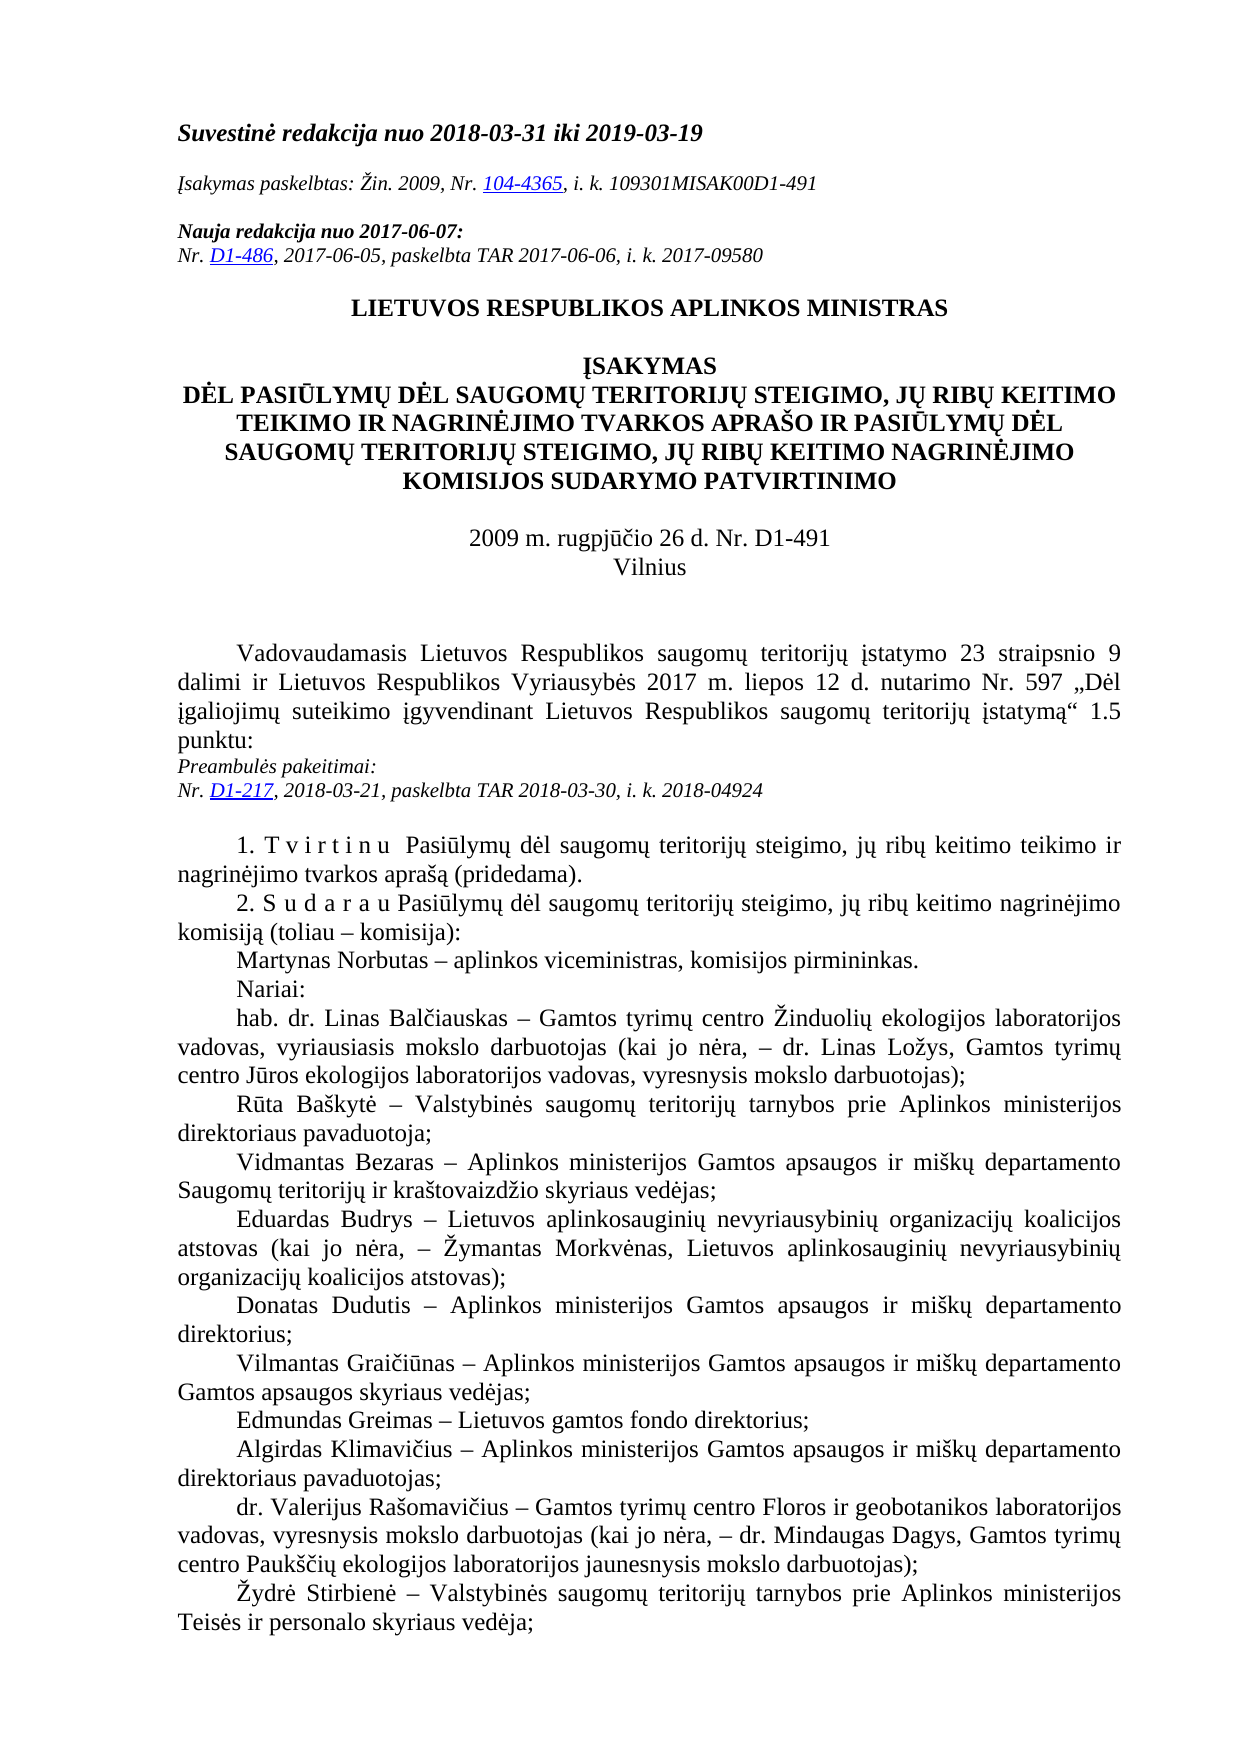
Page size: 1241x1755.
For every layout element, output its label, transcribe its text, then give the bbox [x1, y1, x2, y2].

text Nr. D1-217, 2018-03-21, paskelbta TAR 2018-03-30, i. k. 2018-04924 [177, 778, 1122, 802]
text Nr. D1-486, 2017-06-05, paskelbta TAR 2017-06-06, i. k. 2017-09580 [177, 243, 1122, 267]
text 1. Tvirtinu Pasiūlymų dėl saugomų teritorijų steigimo, jų ribų keitimo teikimo ir nagrinėjimo tvarkos aprašą (pridedama). [177, 830, 1122, 888]
text Vidmantas Bezaras – Aplinkos ministerijos Gamtos apsaugos ir miškų departamento Saugomų teritorijų ir kraštovaizdžio skyriaus vedėjas; [177, 1147, 1122, 1204]
text Vadovaudamasis Lietuvos Respublikos saugomų teritorijų įstatymo 23 straipsnio 9 dalimi ir Lietuvos Respublikos Vyriausybės 2017 m. liepos 12 d. nutarimo Nr. 597 „Dėl įgaliojimų suteikimo įgyvendinant Lietuvos Respublikos saugomų teritorijų įstatymą“ 1.5 punktu: [177, 638, 1122, 753]
text Suvestinė redakcija nuo 2018-03-31 iki 2019-03-19 [177, 118, 1122, 147]
text ĮSAKYMAS [177, 351, 1122, 380]
text Žydrė Stirbienė – Valstybinės saugomų teritorijų tarnybos prie Aplinkos ministerijos Teisės ir personalo skyriaus vedėja; [177, 1578, 1122, 1635]
text Edmundas Greimas – Lietuvos gamtos fondo direktorius; [177, 1405, 1122, 1434]
text Rūta Baškytė – Valstybinės saugomų teritorijų tarnybos prie Aplinkos ministerijos direktoriaus pavaduotoja; [177, 1089, 1122, 1147]
text Martynas Norbutas – aplinkos viceministras, komisijos pirmininkas. [177, 945, 1122, 974]
text Eduardas Budrys – Lietuvos aplinkosauginių nevyriausybinių organizacijų koalicijos atstovas (kai jo nėra, – Žymantas Morkvėnas, Lietuvos aplinkosauginių nevyriausybinių organizacijų koalicijos atstovas); [177, 1204, 1122, 1290]
text Donatas Dudutis – Aplinkos ministerijos Gamtos apsaugos ir miškų departamento direktorius; [177, 1290, 1122, 1348]
text 2. S u d a r a u Pasiūlymų dėl saugomų teritorijų steigimo, jų ribų keitimo nagrinėjimo komisiją (toliau – komisija): [177, 888, 1122, 945]
text hab. dr. Linas Balčiauskas – Gamtos tyrimų centro Žinduolių ekologijos laboratorijos vadovas, vyriausiasis mokslo darbuotojas (kai jo nėra, – dr. Linas Ložys, Gamtos tyrimų centro Jūros ekologijos laboratorijos vadovas, vyresnysis mokslo darbuotojas); [177, 1003, 1122, 1089]
text Vilmantas Graičiūnas – Aplinkos ministerijos Gamtos apsaugos ir miškų departamento Gamtos apsaugos skyriaus vedėjas; [177, 1348, 1122, 1405]
text Vilnius [177, 552, 1122, 581]
text dr. Valerijus Rašomavičius – Gamtos tyrimų centro Floros ir geobotanikos laboratorijos vadovas, vyresnysis mokslo darbuotojas (kai jo nėra, – dr. Mindaugas Dagys, Gamtos tyrimų centro Paukščių ekologijos laboratorijos jaunesnysis mokslo darbuotojas); [177, 1492, 1122, 1578]
text Preambulės pakeitimai: [177, 753, 1122, 778]
text Įsakymas paskelbtas: Žin. 2009, Nr. 104-4365, i. k. 109301MISAK00D1-491 [177, 171, 1122, 195]
text 2009 m. rugpjūčio 26 d. Nr. D1-491 [177, 523, 1122, 552]
text LIETUVOS RESPUBLIKOS APLINKOS MINISTRAS [177, 293, 1122, 322]
text DĖL PASIŪLYMŲ DĖL SAUGOMŲ TERITORIJŲ STEIGIMO, JŲ RIBŲ KEITIMO TEIKIMO IR NAGRINĖJIMO TVARKOS APRAŠO IR PASIŪLYMŲ DĖL SAUGOMŲ TERITORIJŲ STEIGIMO, JŲ RIBŲ KEITIMO NAGRINĖJIMO KOMISIJOS SUDARYMO PATVIRTINIMO [177, 380, 1122, 495]
text Nauja redakcija nuo 2017-06-07: [177, 219, 1122, 243]
text Nariai: [177, 974, 1122, 1003]
text Algirdas Klimavičius – Aplinkos ministerijos Gamtos apsaugos ir miškų departamento direktoriaus pavaduotojas; [177, 1434, 1122, 1492]
